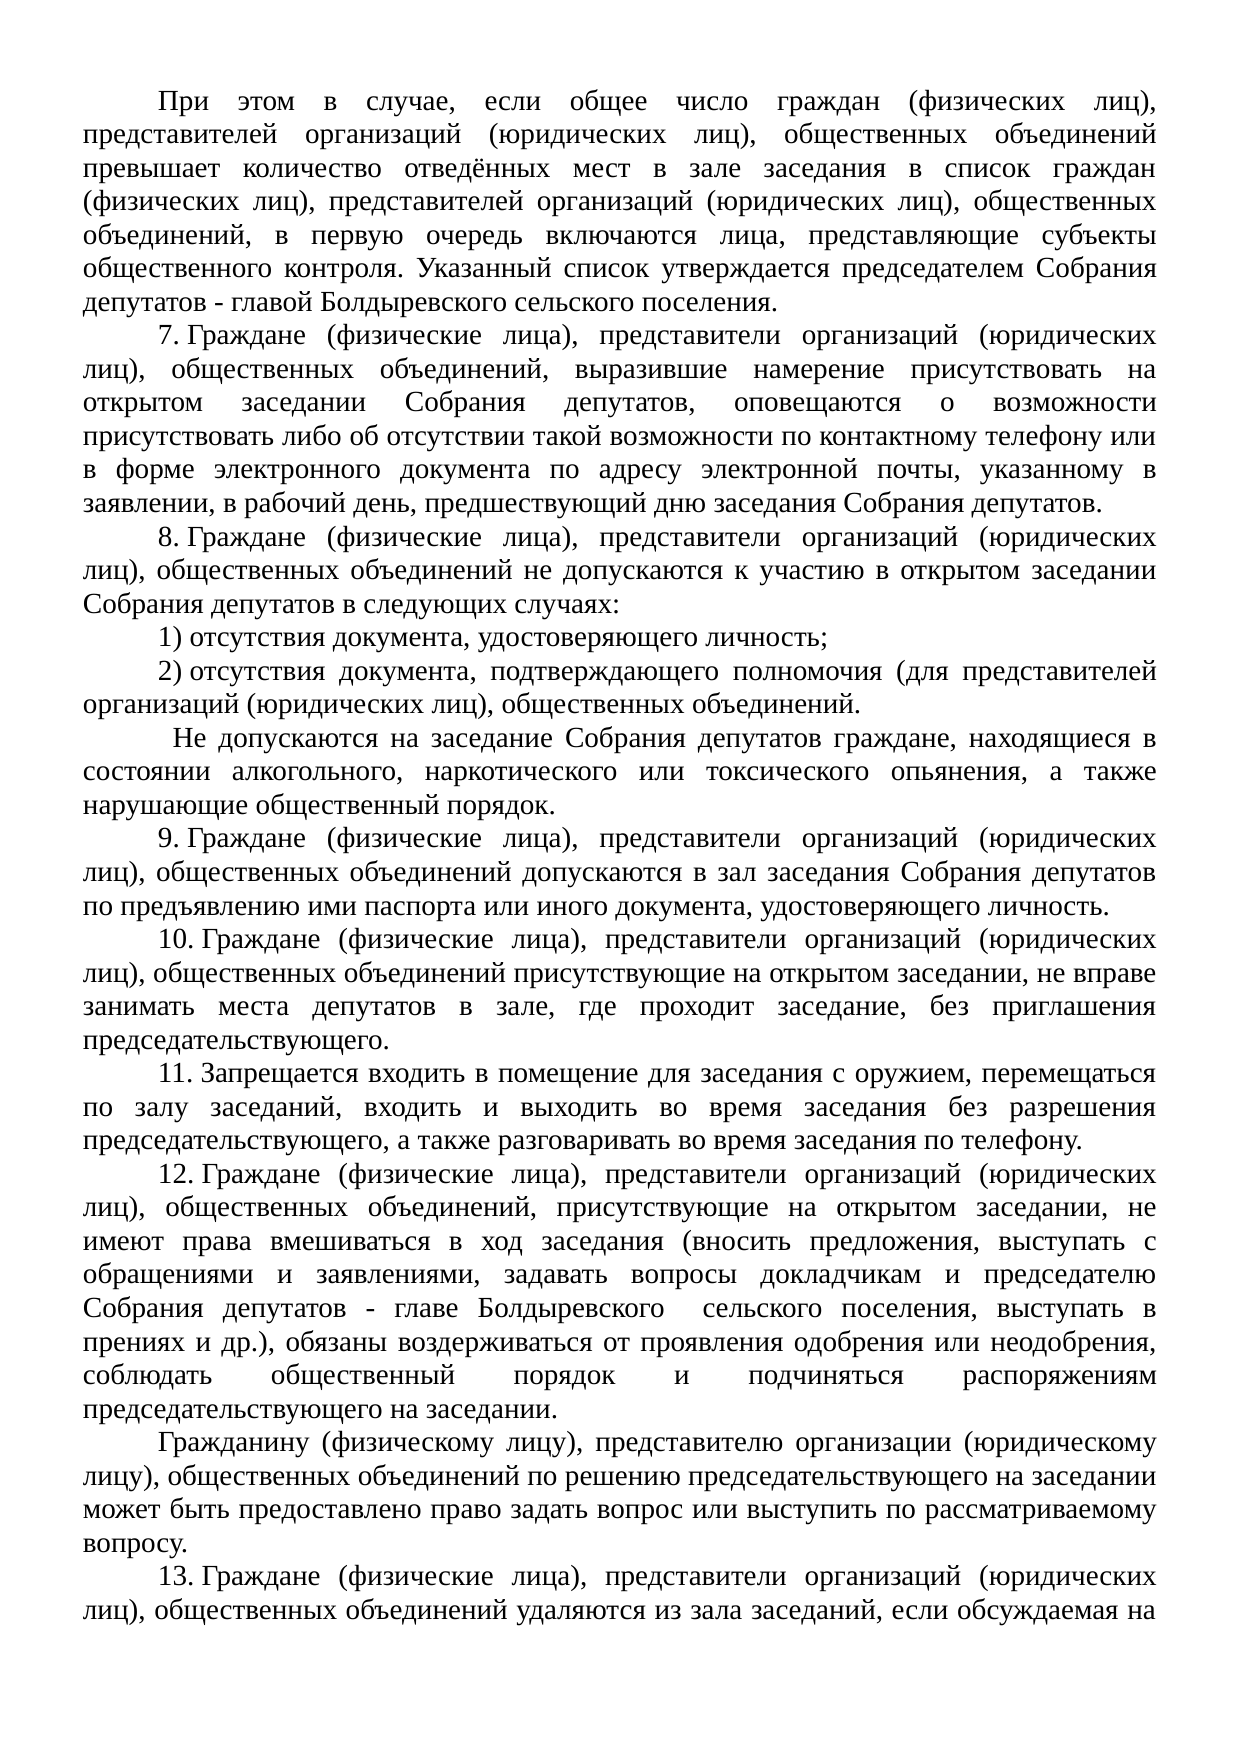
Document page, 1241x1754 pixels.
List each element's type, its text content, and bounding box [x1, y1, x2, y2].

text 7. Граждане (физические лица), представители организаций (юридических лиц), общественных объединений, выразившие намерение присутствовать на открытом заседании Собрания депутатов, оповещаются о возможности присутствовать либо об отсутствии такой возможности по контактному телефону или в форме электронного документа по адресу электронной почты, указанному в заявлении, в рабочий день, предшествующий дню заседания Собрания депутатов. [83, 317, 1157, 519]
text 11. Запрещается входить в помещение для заседания с оружием, перемещаться по залу заседаний, входить и выходить во время заседания без разрешения председательствующего, а также разговаривать во время заседания по телефону. [83, 1055, 1157, 1156]
text Гражданину (физическому лицу), представителю организации (юридическому лицу), общественных объединений по решению председательствующего на заседании может быть предоставлено право задать вопрос или выступить по рассматриваемому вопросу. [83, 1424, 1157, 1558]
text Не допускаются на заседание Собрания депутатов граждане, находящиеся в состоянии алкогольного, наркотического или токсического опьянения, а также нарушающие общественный порядок. [83, 720, 1157, 821]
text При этом в случае, если общее число граждан (физических лиц), представителей организаций (юридических лиц), общественных объединений превышает количество отведённых мест в зале заседания в список граждан (физических лиц), представителей организаций (юридических лиц), общественных объединений, в первую очередь включаются лица, представляющие субъекты общественного контроля. Указанный список утверждается председателем Собрания депутатов - главой Болдыревского сельского поселения. [83, 83, 1157, 317]
text 10. Граждане (физические лица), представители организаций (юридических лиц), общественных объединений присутствующие на открытом заседании, не вправе занимать места депутатов в зале, где проходит заседание, без приглашения председательствующего. [83, 921, 1157, 1055]
text 9. Граждане (физические лица), представители организаций (юридических лиц), общественных объединений допускаются в зал заседания Собрания депутатов по предъявлению ими паспорта или иного документа, удостоверяющего личность. [83, 821, 1157, 921]
text 13. Граждане (физические лица), представители организаций (юридических лиц), общественных объединений удаляются из зала заседаний, если обсуждаемая на [83, 1558, 1157, 1626]
text 2) отсутствия документа, подтверждающего полномочия (для представителей организаций (юридических лиц), общественных объединений. [83, 653, 1157, 720]
text 12. Граждане (физические лица), представители организаций (юридических лиц), общественных объединений, присутствующие на открытом заседании, не имеют права вмешиваться в ход заседания (вносить предложения, выступать с обращениями и заявлениями, задавать вопросы докладчикам и председателю Собрания депутатов - главе Болдыревского сельского поселения, выступать в прениях и др.), обязаны воздерживаться от проявления одобрения или неодобрения, соблюдать общественный порядок и подчиняться распоряжениям председательствующего на заседании. [83, 1156, 1157, 1424]
text 1) отсутствия документа, удостоверяющего личность; [83, 619, 1157, 653]
text 8. Граждане (физические лица), представители организаций (юридических лиц), общественных объединений не допускаются к участию в открытом заседании Собрания депутатов в следующих случаях: [83, 519, 1157, 619]
